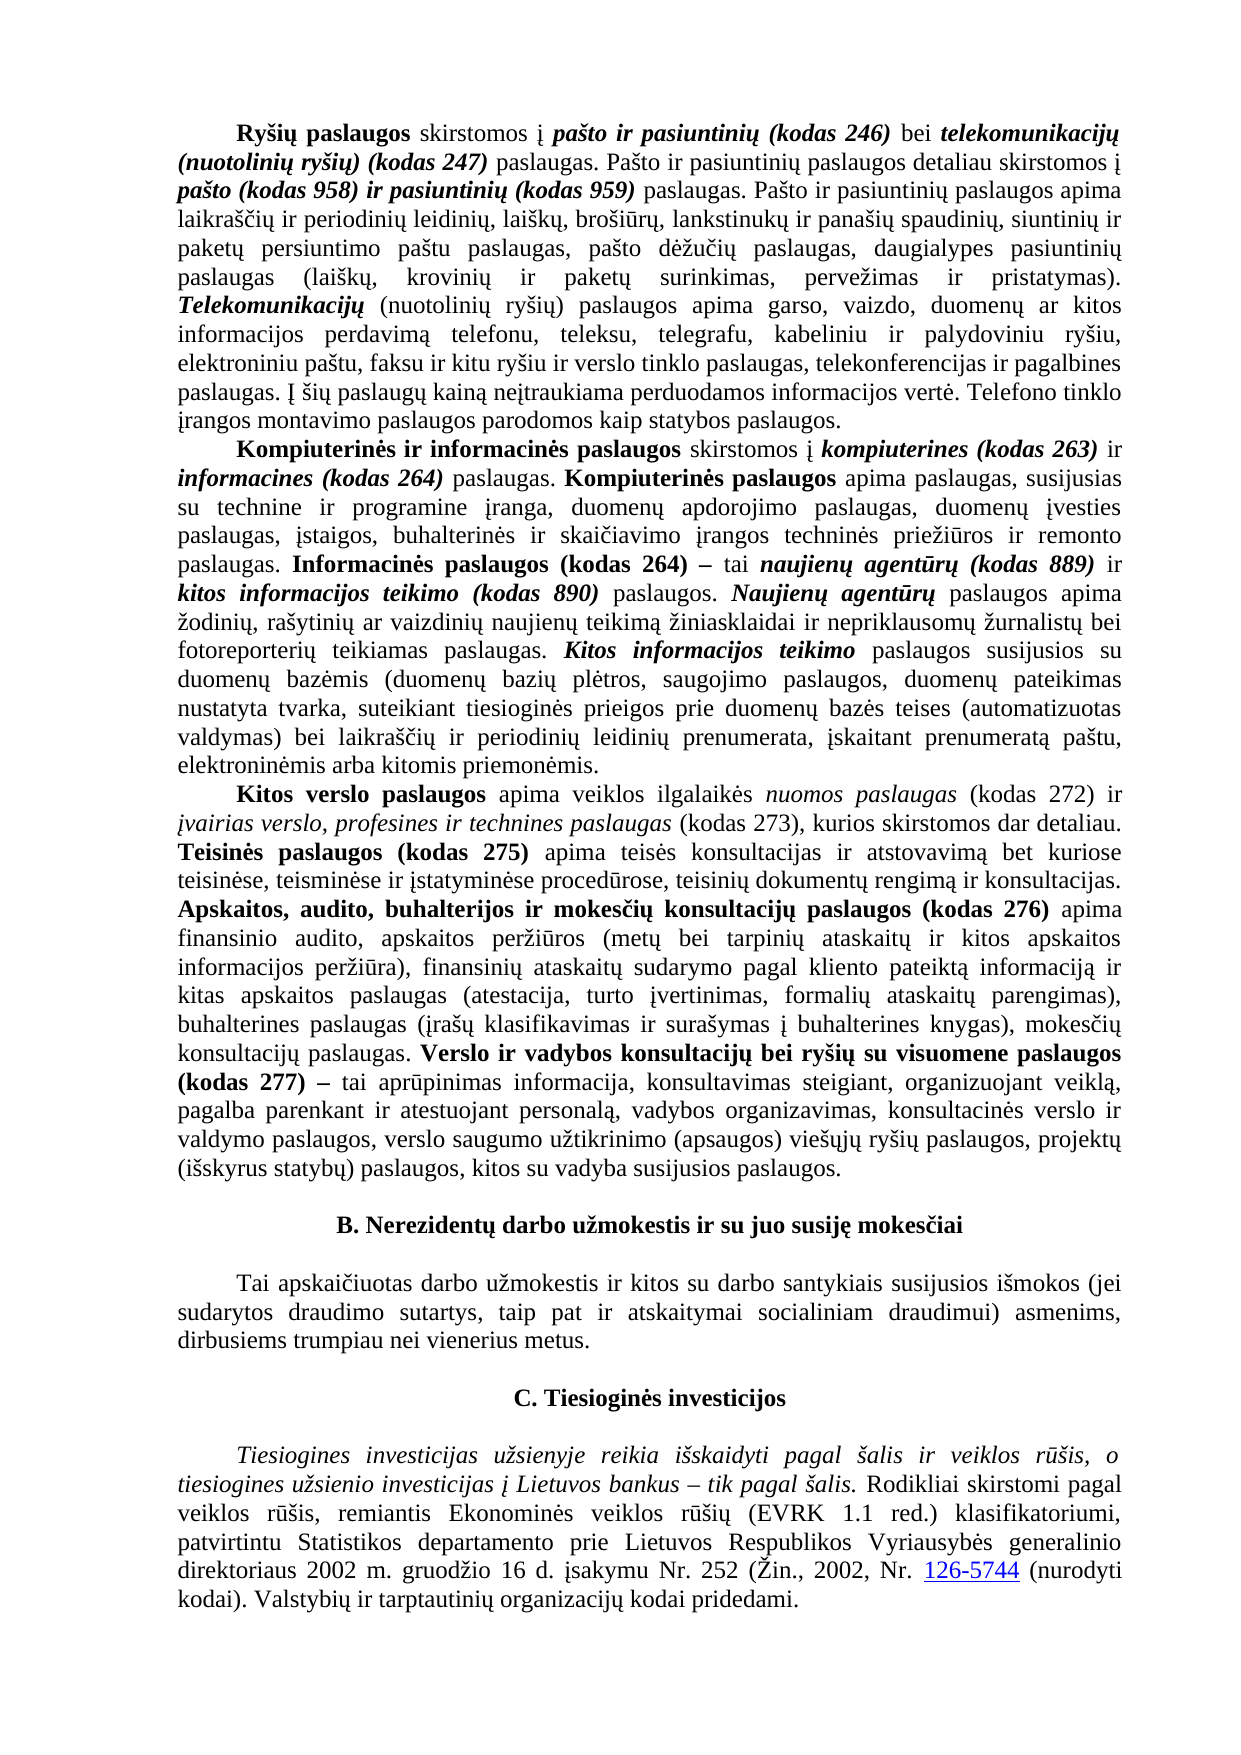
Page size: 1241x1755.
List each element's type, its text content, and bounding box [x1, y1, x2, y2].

text Kompiuterinės ir informacinės paslaugos skirstomos į kompiuterines (kodas 263) ir informacines (kodas 264) paslaugas. Kompiuterinės paslaugos apima paslaugas, susijusias su technine ir programine įranga, duomenų apdorojimo paslaugas, duomenų įvesties paslaugas, įstaigos, buhalterinės ir skaičiavimo įrangos techninės priežiūros ir remonto paslaugas. Informacinės paslaugos (kodas 264) – tai naujienų agentūrų (kodas 889) ir kitos informacijos teikimo (kodas 890) paslaugos. Naujienų agentūrų paslaugos apima žodinių, rašytinių ar vaizdinių naujienų teikimą žiniasklaidai ir nepriklausomų žurnalistų bei fotoreporterių teikiamas paslaugas. Kitos informacijos teikimo paslaugos susijusios su duomenų bazėmis (duomenų bazių plėtros, saugojimo paslaugos, duomenų pateikimas nustatyta tvarka, suteikiant tiesioginės prieigos prie duomenų bazės teises (automatizuotas valdymas) bei laikraščių ir periodinių leidinių prenumerata, įskaitant prenumeratą paštu, elektroninėmis arba kitomis priemonėmis. [177, 434, 1122, 779]
text B. Nerezidentų darbo užmokestis ir su juo susiję mokesčiai [177, 1211, 1122, 1239]
text Tiesiogines investicijas užsienyje reikia išskaidyti pagal šalis ir veiklos rūšis, o tiesiogines užsienio investicijas į Lietuvos bankus – tik pagal šalis. Rodikliai skirstomi pagal veiklos rūšis, remiantis Ekonominės veiklos rūšių (EVRK 1.1 red.) klasifikatoriumi, patvirtintu Statistikos departamento prie Lietuvos Respublikos Vyriausybės generalinio direktoriaus 2002 m. gruodžio 16 d. įsakymu Nr. 252 (Žin., 2002, Nr. 126-5744 (nurodyti kodai). Valstybių ir tarptautinių organizacijų kodai pridedami. [177, 1441, 1122, 1613]
text C. Tiesioginės investicijos [177, 1383, 1122, 1412]
text Tai apskaičiuotas darbo užmokestis ir kitos su darbo santykiais susijusios išmokos (jei sudarytos draudimo sutartys, taip pat ir atskaitymai socialiniam draudimui) asmenims, dirbusiems trumpiau nei vienerius metus. [177, 1268, 1122, 1354]
text Ryšių paslaugos skirstomos į pašto ir pasiuntinių (kodas 246) bei telekomunikacijų (nuotolinių ryšių) (kodas 247) paslaugas. Pašto ir pasiuntinių paslaugos detaliau skirstomos į pašto (kodas 958) ir pasiuntinių (kodas 959) paslaugas. Pašto ir pasiuntinių paslaugos apima laikraščių ir periodinių leidinių, laiškų, brošiūrų, lankstinukų ir panašių spaudinių, siuntinių ir paketų persiuntimo paštu paslaugas, pašto dėžučių paslaugas, daugialypes pasiuntinių paslaugas (laiškų, krovinių ir paketų surinkimas, pervežimas ir pristatymas). Telekomunikacijų (nuotolinių ryšių) paslaugos apima garso, vaizdo, duomenų ar kitos informacijos perdavimą telefonu, teleksu, telegrafu, kabeliniu ir palydoviniu ryšiu, elektroniniu paštu, faksu ir kitu ryšiu ir verslo tinklo paslaugas, telekonferencijas ir pagalbines paslaugas. Į šių paslaugų kainą neįtraukiama perduodamos informacijos vertė. Telefono tinklo įrangos montavimo paslaugos parodomos kaip statybos paslaugos. [177, 118, 1122, 434]
text Kitos verslo paslaugos apima veiklos ilgalaikės nuomos paslaugas (kodas 272) ir įvairias verslo, profesines ir technines paslaugas (kodas 273), kurios skirstomos dar detaliau. Teisinės paslaugos (kodas 275) apima teisės konsultacijas ir atstovavimą bet kuriose teisinėse, teisminėse ir įstatyminėse procedūrose, teisinių dokumentų rengimą ir konsultacijas. Apskaitos, audito, buhalterijos ir mokesčių konsultacijų paslaugos (kodas 276) apima finansinio audito, apskaitos peržiūros (metų bei tarpinių ataskaitų ir kitos apskaitos informacijos peržiūra), finansinių ataskaitų sudarymo pagal kliento pateiktą informaciją ir kitas apskaitos paslaugas (atestacija, turto įvertinimas, formalių ataskaitų parengimas), buhalterines paslaugas (įrašų klasifikavimas ir surašymas į buhalterines knygas), mokesčių konsultacijų paslaugas. Verslo ir vadybos konsultacijų bei ryšių su visuomene paslaugos (kodas 277) – tai aprūpinimas informacija, konsultavimas steigiant, organizuojant veiklą, pagalba parenkant ir atestuojant personalą, vadybos organizavimas, konsultacinės verslo ir valdymo paslaugos, verslo saugumo užtikrinimo (apsaugos) viešųjų ryšių paslaugos, projektų (išskyrus statybų) paslaugos, kitos su vadyba susijusios paslaugos. [177, 779, 1122, 1182]
